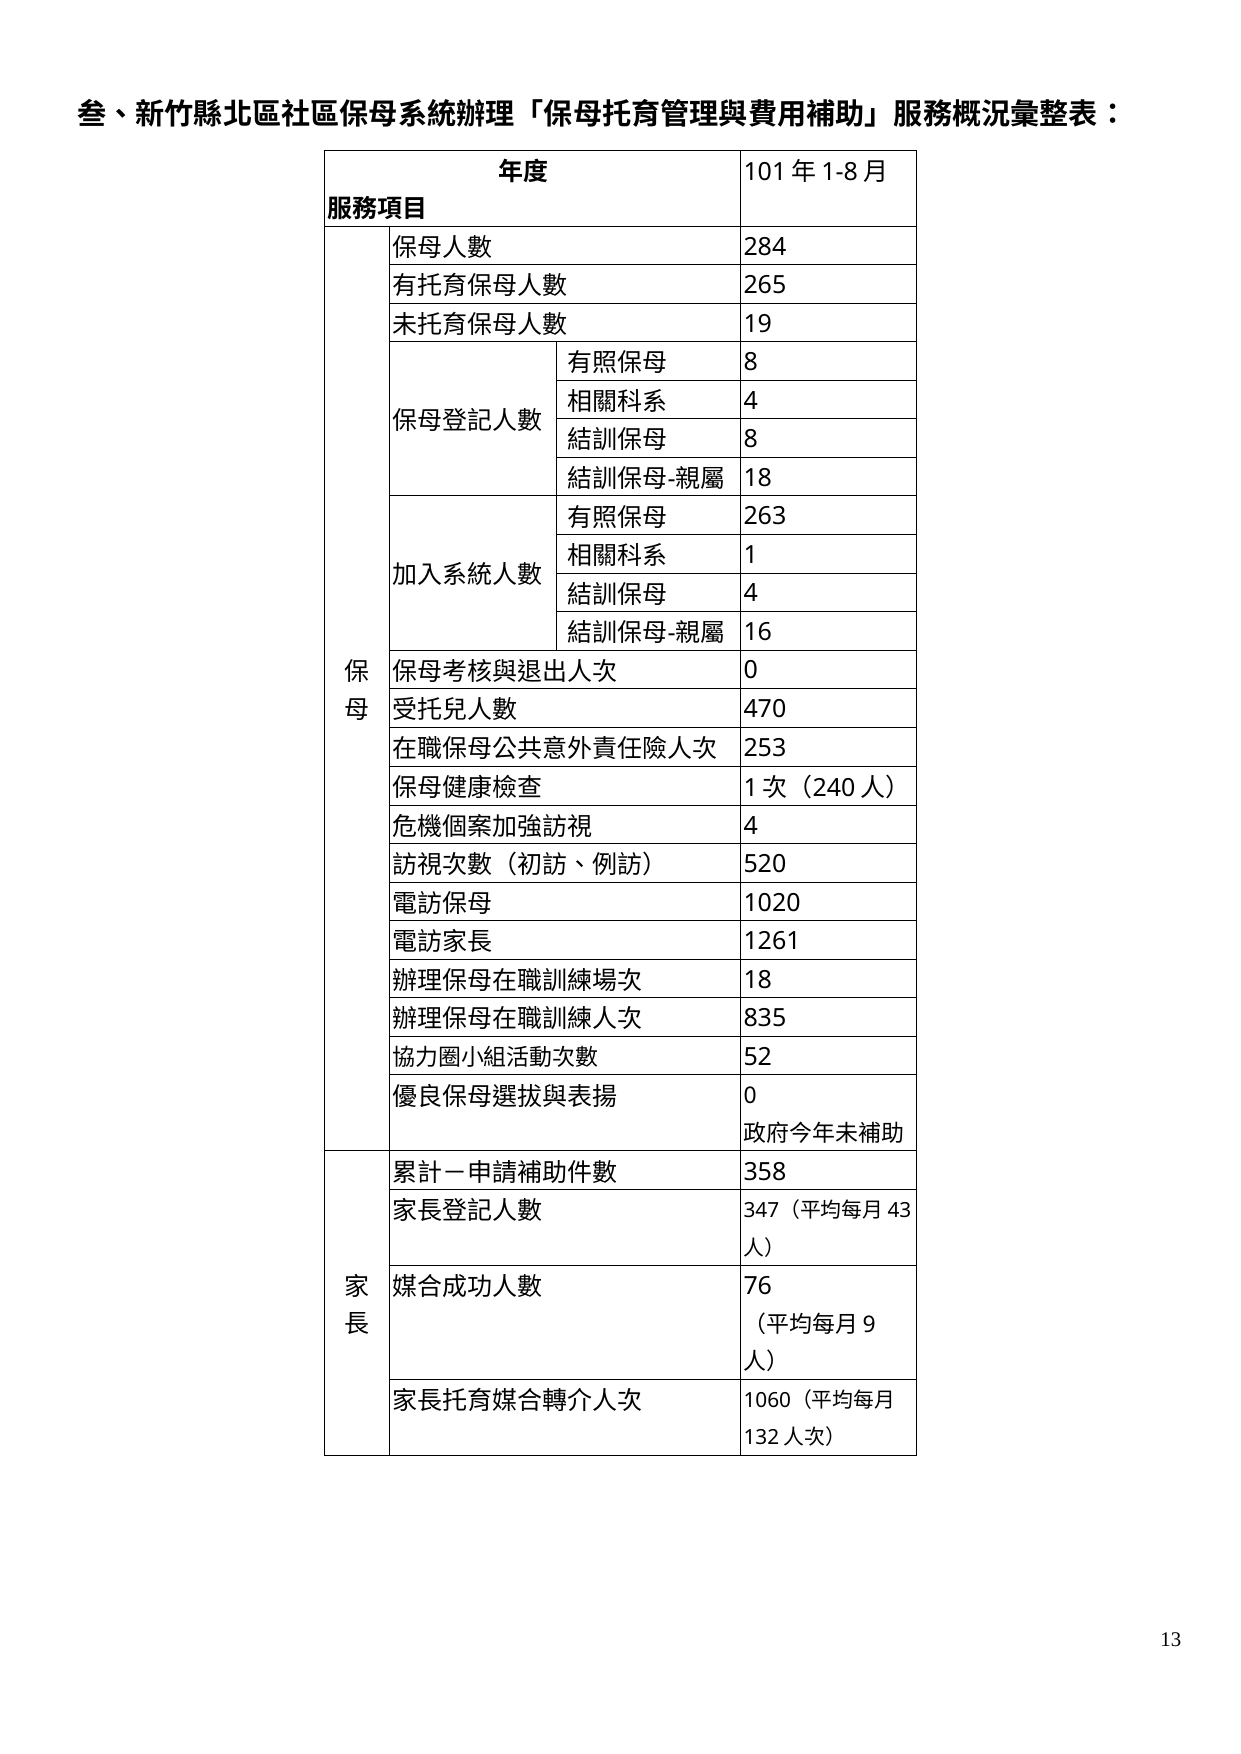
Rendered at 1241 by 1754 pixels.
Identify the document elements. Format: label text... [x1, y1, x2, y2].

table_cell 訪視次數（初訪、例訪） [390, 844, 740, 882]
table_cell 協力圈小組活動次數 [390, 1037, 740, 1074]
table_cell 辦理保母在職訓練人次 [390, 998, 740, 1036]
table_cell 在職保母公共意外責任險人次 [390, 728, 740, 766]
table_cell 電訪家長 [390, 921, 740, 959]
table_cell 未托育保母人數 [390, 304, 740, 341]
table_cell 相關科系 [557, 535, 740, 572]
table_cell 19 [741, 304, 916, 341]
table_cell 媒合成功人數 [390, 1266, 740, 1378]
table_cell 保母考核與退出人次 [390, 651, 740, 688]
table_cell 520 [741, 844, 916, 882]
table_cell 保 母 [325, 227, 389, 1150]
table_cell 相關科系 [557, 381, 740, 418]
table_cell 有照保母 [557, 342, 740, 380]
table_cell 保母健康檢查 [390, 767, 740, 804]
table_cell 辦理保母在職訓練場次 [390, 960, 740, 997]
table_cell 有照保母 [557, 496, 740, 534]
table_cell 4 [741, 574, 916, 611]
table_cell 16 [741, 612, 916, 649]
text 叁、新竹縣北區社區保母系統辦理「保母托育管理與費用補助」服務概況彙整表： [22, 74, 1181, 149]
table_cell 470 [741, 689, 916, 727]
table_cell 優良保母選拔與表揚 [390, 1075, 740, 1150]
table_cell 347（平均每月43人） [741, 1190, 916, 1265]
table_cell 累計－申請補助件數 [390, 1151, 740, 1189]
table_cell 家長登記人數 [390, 1190, 740, 1265]
table_cell 電訪保母 [390, 883, 740, 920]
table_cell 結訓保母-親屬 [557, 458, 740, 495]
table_cell 4 [741, 381, 916, 418]
table_cell 加入系統人數 [390, 496, 556, 649]
table_cell 保母登記人數 [390, 342, 556, 495]
table_cell 0 政府今年未補助 [741, 1075, 916, 1150]
table_cell 保母人數 [390, 227, 740, 264]
table_cell 358 [741, 1151, 916, 1189]
table_cell 835 [741, 998, 916, 1036]
table_cell 1020 [741, 883, 916, 920]
table_cell 家長托育媒合轉介人次 [390, 1380, 740, 1454]
table_cell 284 [741, 227, 916, 264]
table_cell 1 [741, 535, 916, 572]
table_header 101年1-8月 [741, 151, 916, 226]
table_cell 受托兒人數 [390, 689, 740, 727]
table_cell 1次（240人） [741, 767, 916, 804]
table_cell 家 長 [325, 1151, 389, 1454]
table_cell 0 [741, 651, 916, 688]
table_cell 18 [741, 960, 916, 997]
table_cell 危機個案加強訪視 [390, 806, 740, 843]
table_cell 8 [741, 419, 916, 457]
table_cell 265 [741, 265, 916, 303]
table_cell 4 [741, 806, 916, 843]
table_cell 253 [741, 728, 916, 766]
table_cell 結訓保母 [557, 419, 740, 457]
table_header 年度 服務項目 [325, 151, 740, 226]
table_cell 8 [741, 342, 916, 380]
table_cell 結訓保母-親屬 [557, 612, 740, 649]
table_cell 1060（平均每月132人次） [741, 1380, 916, 1454]
table_cell 76 （平均每月9人） [741, 1266, 916, 1378]
table_cell 結訓保母 [557, 574, 740, 611]
table_cell 有托育保母人數 [390, 265, 740, 303]
table_cell 52 [741, 1037, 916, 1074]
table_cell 263 [741, 496, 916, 534]
table_cell 18 [741, 458, 916, 495]
table_cell 1261 [741, 921, 916, 959]
